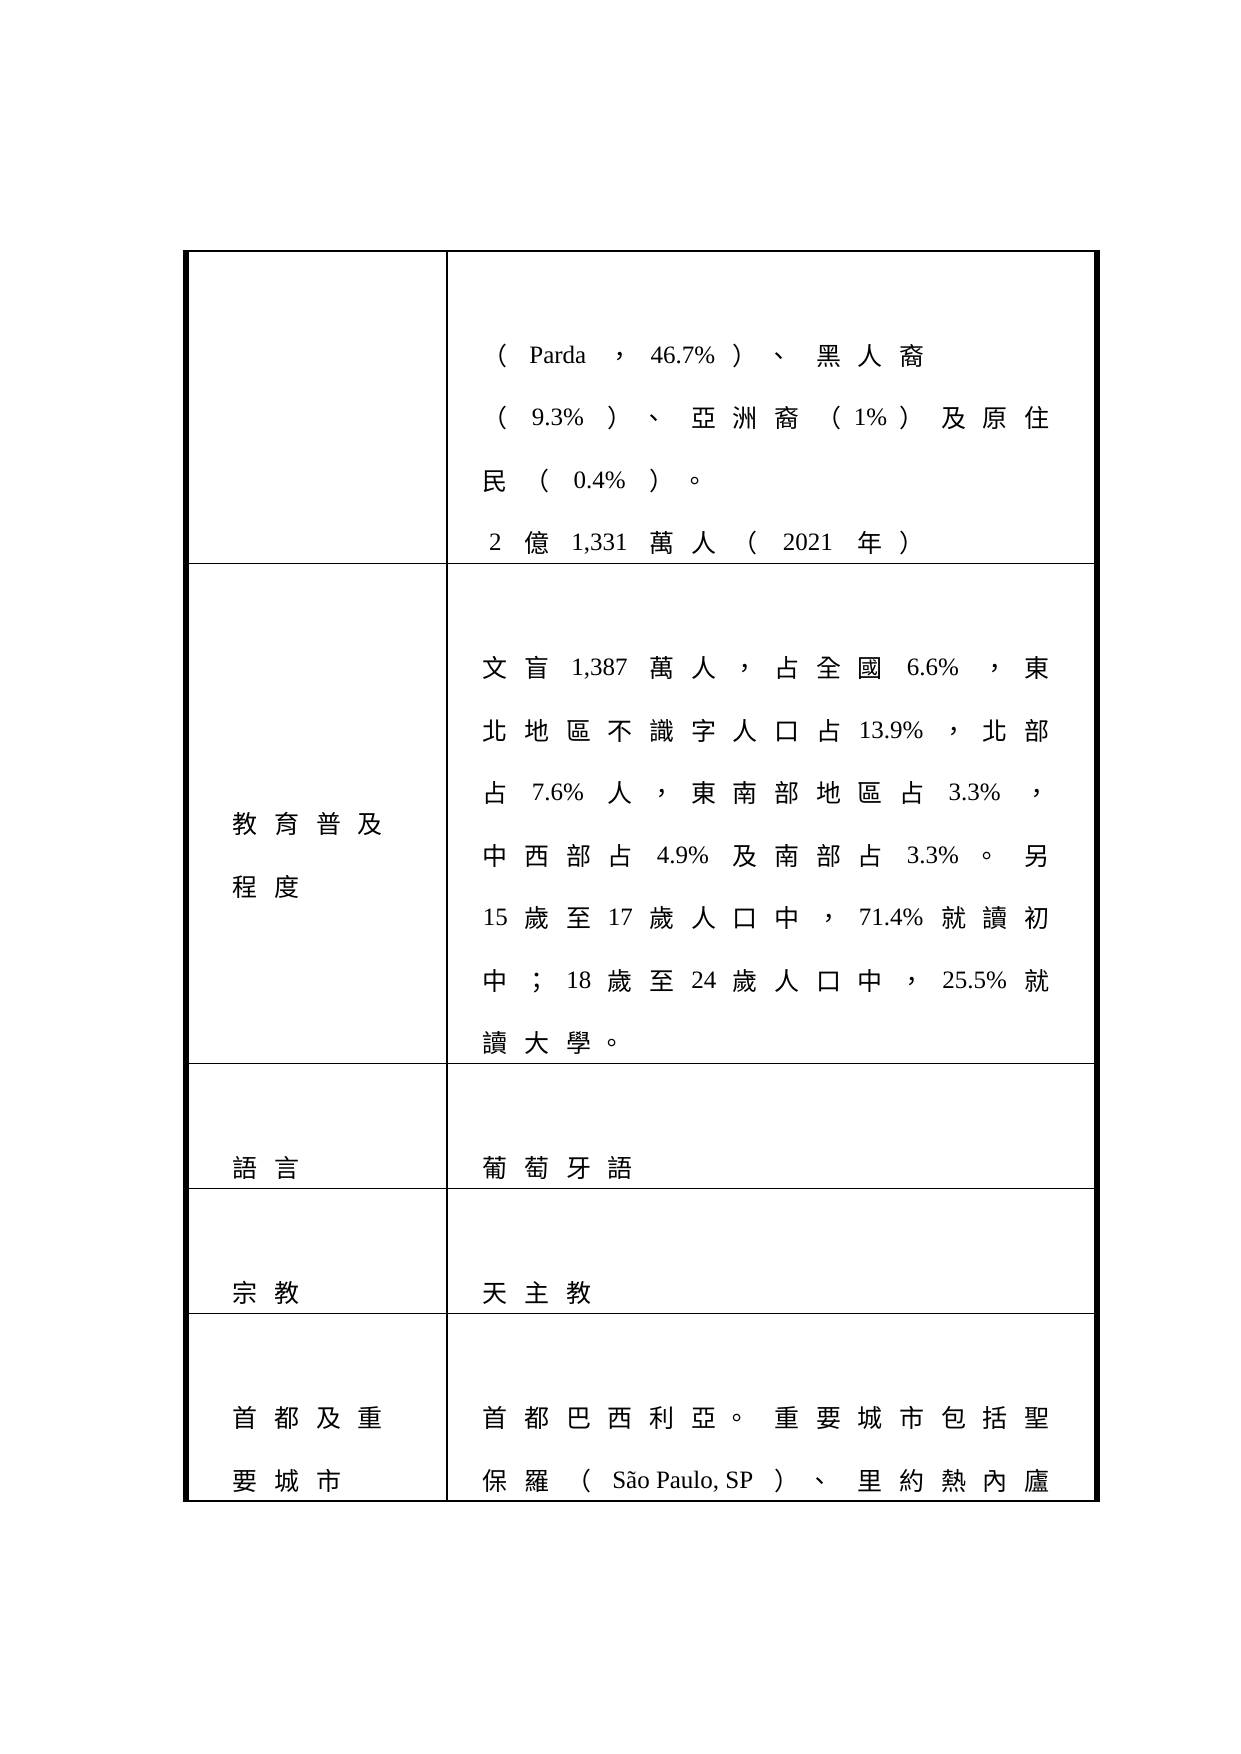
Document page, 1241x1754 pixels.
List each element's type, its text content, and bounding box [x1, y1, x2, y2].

table_cell （Parda，46.7%）、黑人裔（9.3%）、亞洲裔（1%）及原住民（0.4%）。 2億1,331萬人（2021年） [448, 252, 1094, 563]
table_cell 語言 [189, 1064, 446, 1188]
table_cell 葡萄牙語 [448, 1064, 1094, 1188]
table_cell 文盲1,387萬人，占全國6.6%，東北地區不識字人口占13.9%，北部占7.6%人，東南部地區占3.3%，中西部占4.9%及南部占3.3%。另15歲至17歲人口中，71.4%就讀初中；18歲至24歲人口中，25.5%就讀大學。 [448, 564, 1094, 1063]
table_cell [189, 252, 446, 563]
table_cell 教育普及程度 [189, 564, 446, 1063]
table_cell 首都及重要城市 [189, 1314, 446, 1500]
table_cell 宗教 [189, 1189, 446, 1313]
table_cell 首都巴西利亞。重要城市包括聖保羅（São Paulo, SP）、里約熱內廬 [448, 1314, 1094, 1500]
table_cell 天主教 [448, 1189, 1094, 1313]
